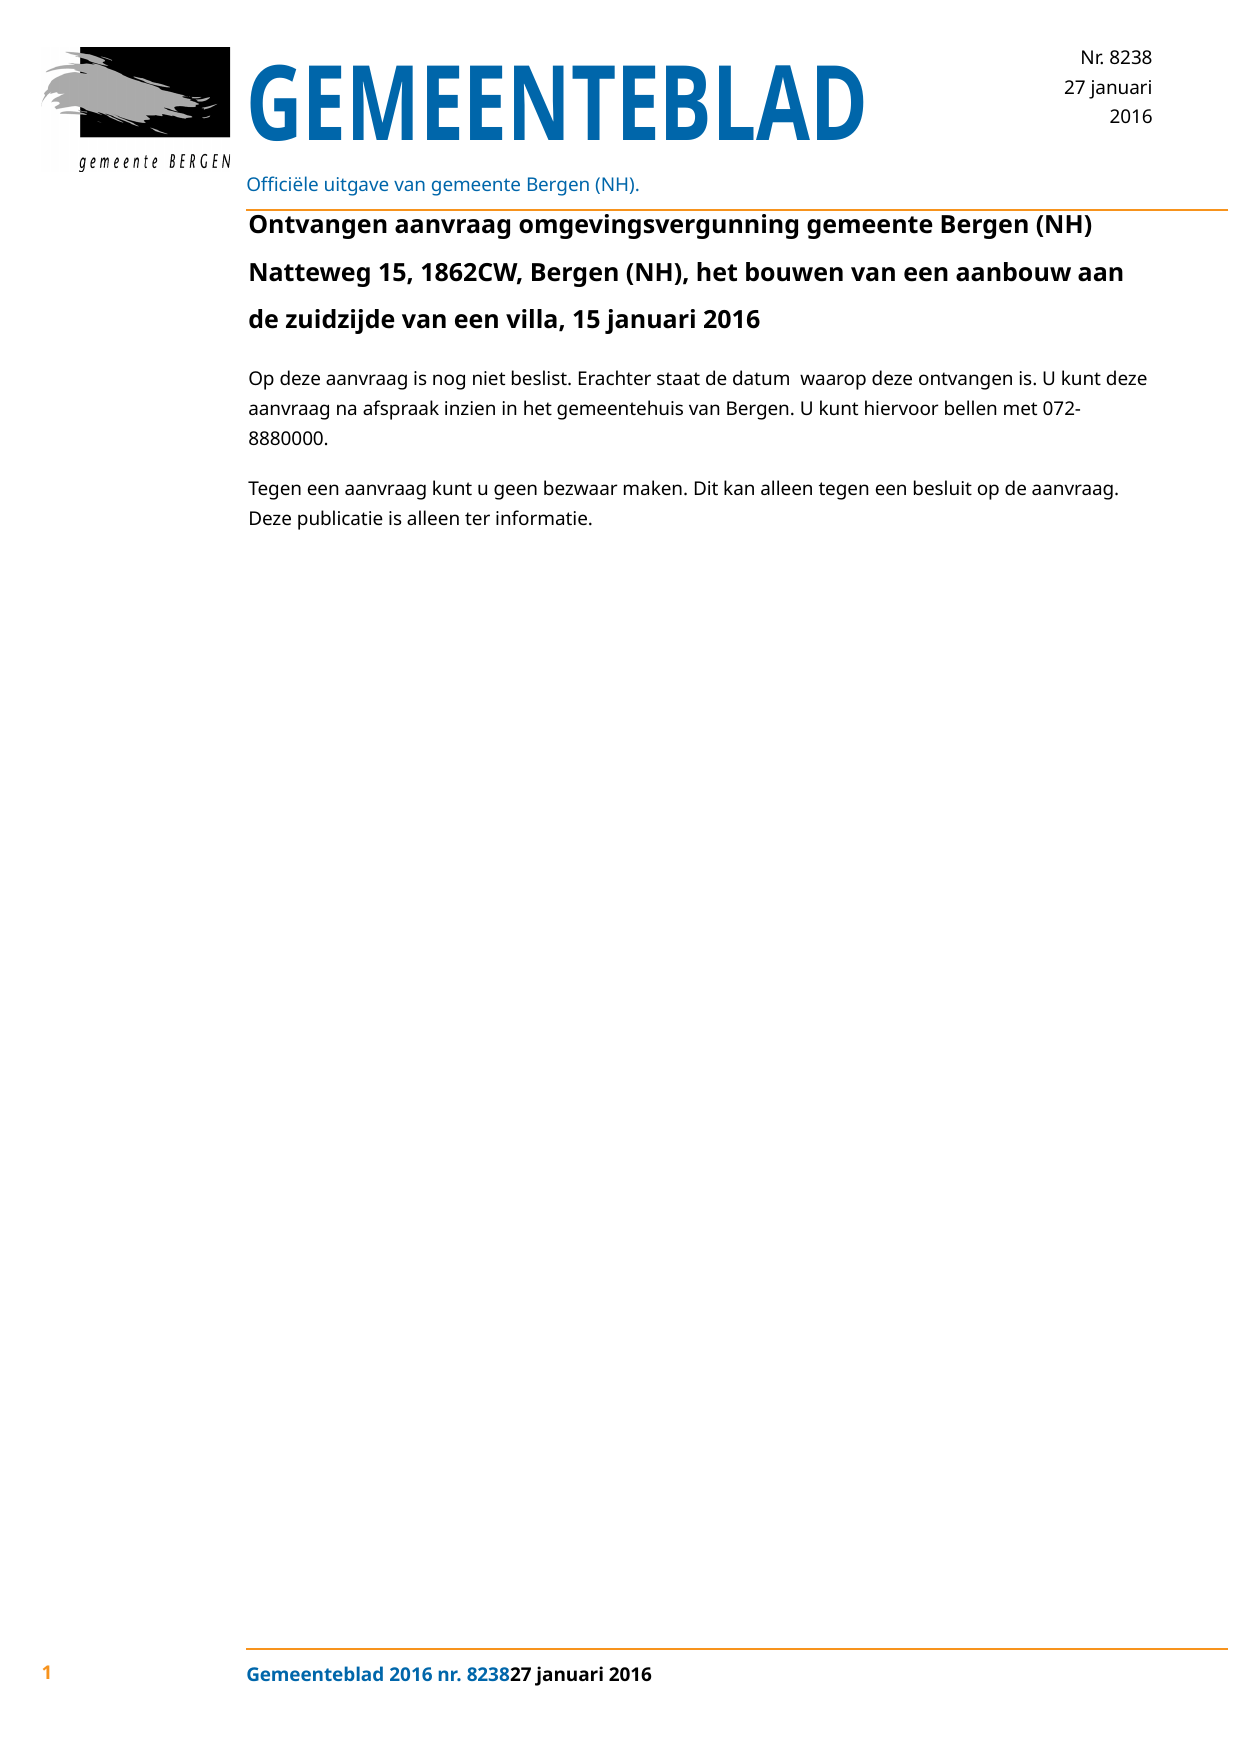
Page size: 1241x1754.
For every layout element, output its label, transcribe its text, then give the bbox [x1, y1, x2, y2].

text Op deze aanvraag is nog niet beslist. Erachter staat de datum waarop deze ontvangen is. U kunt deze aanvraag na afspraak inzien in het gemeentehuis van Bergen. U kunt hiervoor bellen met 072-8880000. [248, 366, 1152, 450]
text Tegen een aanvraag kunt u geen bezwaar maken. Dit kan alleen tegen een besluit op de aanvraag. Deze publicatie is alleen ter informatie. [248, 475, 1152, 530]
text Ontvangen aanvraag omgevingsvergunning gemeente Bergen (NH) Natteweg 15, 1862CW, Bergen (NH), het bouwen van een aanbouw aan de zuidzijde van een villa, 15 januari 2016 [248, 211, 1152, 336]
picture [41, 47, 231, 172]
